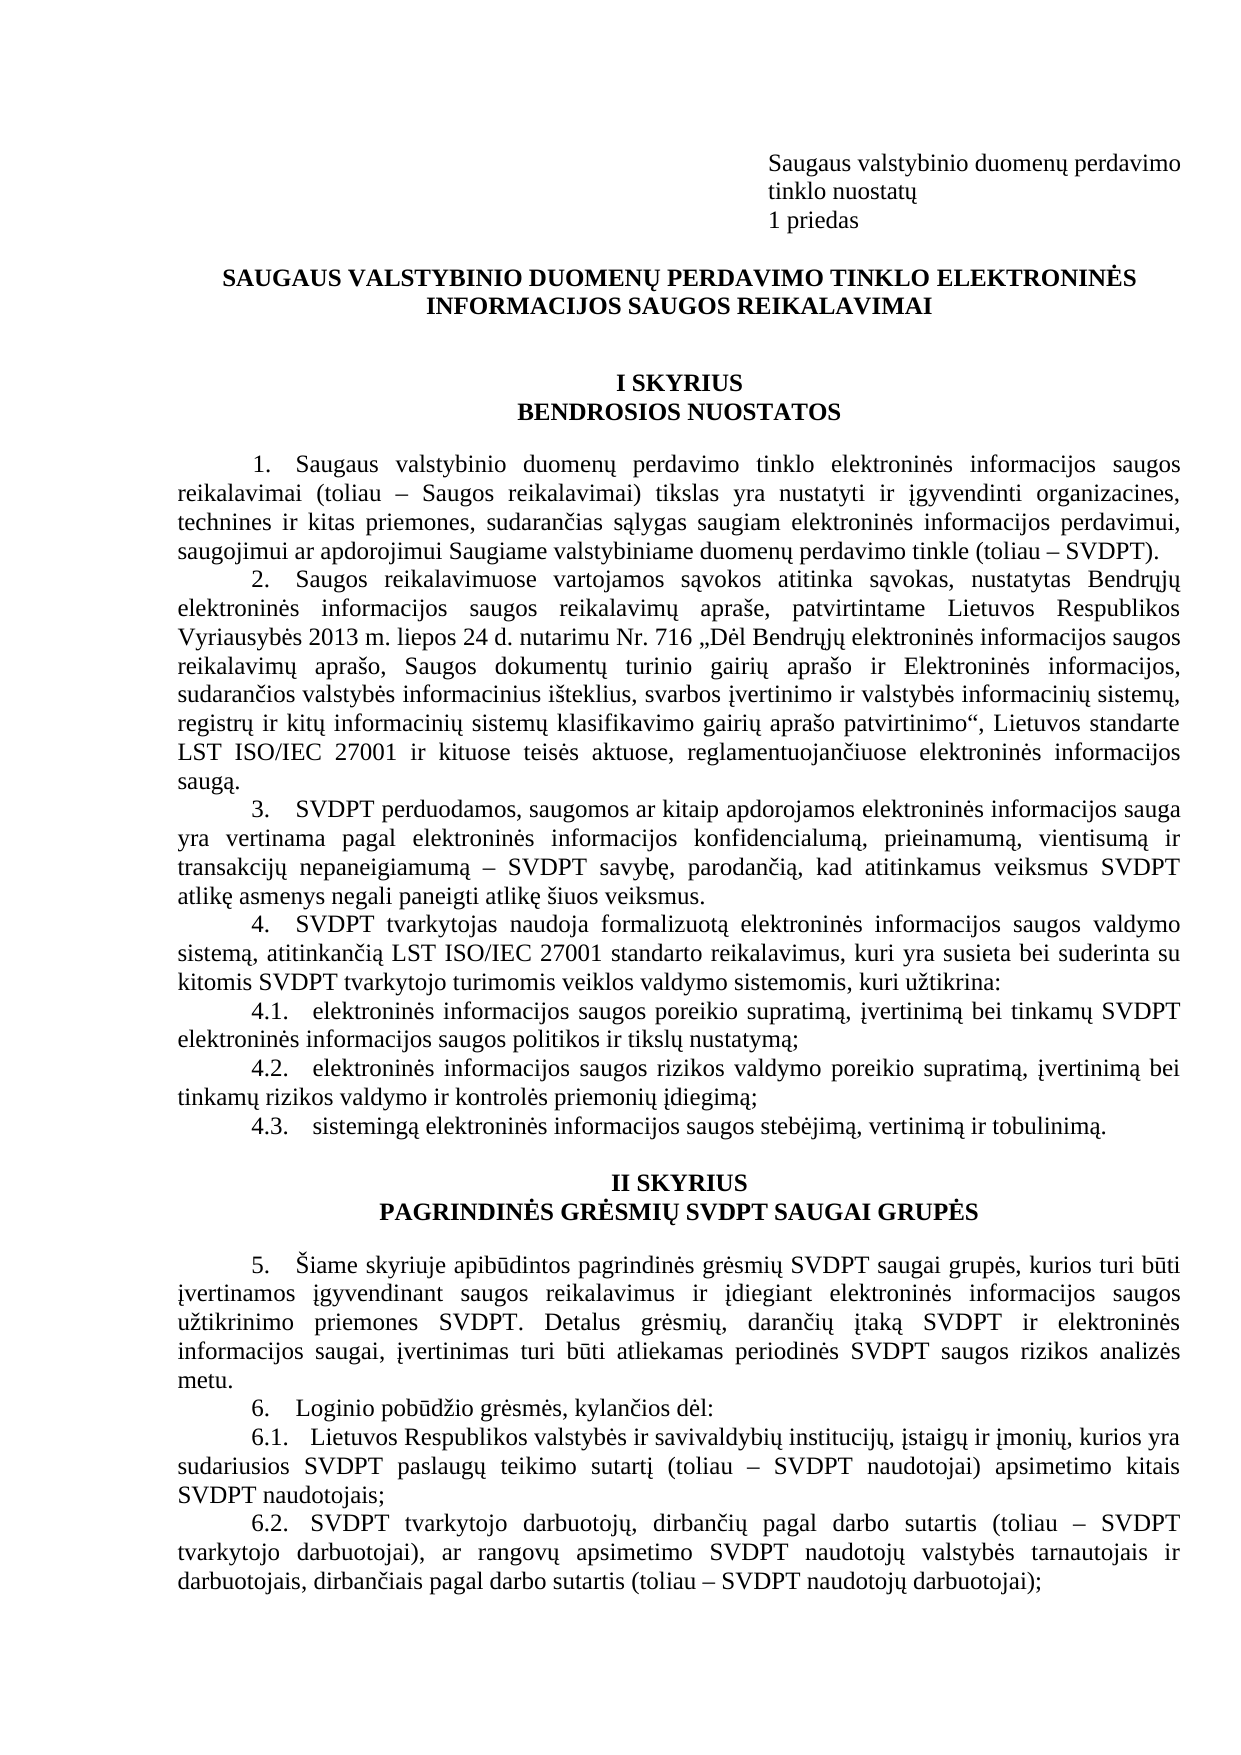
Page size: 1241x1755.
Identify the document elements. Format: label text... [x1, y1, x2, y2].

text 6.2. SVDPT tvarkytojo darbuotojų, dirbančių pagal darbo sutartis (toliau – SVDPT tvarkytojo darbuotojai), ar rangovų apsimetimo SVDPT naudotojų valstybės tarnautojais ir darbuotojais, dirbančiais pagal darbo sutartis (toliau – SVDPT naudotojų darbuotojai); [177, 1508, 1181, 1595]
text 6. Loginio pobūdžio grėsmės, kylančios dėl: [177, 1393, 1181, 1422]
text 4.3. sistemingą elektroninės informacijos saugos stebėjimą, vertinimą ir tobulinimą. [177, 1111, 1181, 1139]
text I SKYRIUS [177, 368, 1181, 397]
text BENDROSIOS NUOSTATOS [177, 397, 1181, 426]
text SAUGAUS VALSTYBINIO DUOMENŲ PERDAVIMO TINKLO ELEKTRONINĖS INFORMACIJOS SAUGOS REIKALAVIMAI [177, 263, 1181, 320]
text II SKYRIUS [177, 1168, 1181, 1197]
text 2. Saugos reikalavimuose vartojamos sąvokos atitinka sąvokas, nustatytas Bendrųjų elektroninės informacijos saugos reikalavimų apraše, patvirtintame Lietuvos Respublikos Vyriausybės 2013 m. liepos 24 d. nutarimu Nr. 716 „Dėl Bendrųjų elektroninės informacijos saugos reikalavimų aprašo, Saugos dokumentų turinio gairių aprašo ir Elektroninės informacijos, sudarančios valstybės informacinius išteklius, svarbos įvertinimo ir valstybės informacinių sistemų, registrų ir kitų informacinių sistemų klasifikavimo gairių aprašo patvirtinimo“, Lietuvos standarte LST ISO/IEC 27001 ir kituose teisės aktuose, reglamentuojančiuose elektroninės informacijos saugą. [177, 564, 1181, 794]
text 1. Saugaus valstybinio duomenų perdavimo tinklo elektroninės informacijos saugos reikalavimai (toliau – Saugos reikalavimai) tikslas yra nustatyti ir įgyvendinti organizacines, technines ir kitas priemones, sudarančias sąlygas saugiam elektroninės informacijos perdavimui, saugojimui ar apdorojimui Saugiame valstybiniame duomenų perdavimo tinkle (toliau – SVDPT). [177, 449, 1181, 564]
text 6.1. Lietuvos Respublikos valstybės ir savivaldybių institucijų, įstaigų ir įmonių, kurios yra sudariusios SVDPT paslaugų teikimo sutartį (toliau – SVDPT naudotojai) apsimetimo kitais SVDPT naudotojais; [177, 1422, 1181, 1508]
text 1 priedas [768, 205, 1181, 234]
text Saugaus valstybinio duomenų perdavimo tinklo nuostatų [768, 148, 1181, 205]
text 4. SVDPT tvarkytojas naudoja formalizuotą elektroninės informacijos saugos valdymo sistemą, atitinkančią LST ISO/IEC 27001 standarto reikalavimus, kuri yra susieta bei suderinta su kitomis SVDPT tvarkytojo turimomis veiklos valdymo sistemomis, kuri užtikrina: [177, 909, 1181, 996]
text PAGRINDINĖS GRĖSMIŲ SVDPT SAUGAI GRUPĖS [177, 1197, 1181, 1226]
text 5. Šiame skyriuje apibūdintos pagrindinės grėsmių SVDPT saugai grupės, kurios turi būti įvertinamos įgyvendinant saugos reikalavimus ir įdiegiant elektroninės informacijos saugos užtikrinimo priemones SVDPT. Detalus grėsmių, darančių įtaką SVDPT ir elektroninės informacijos saugai, įvertinimas turi būti atliekamas periodinės SVDPT saugos rizikos analizės metu. [177, 1250, 1181, 1393]
text 4.2. elektroninės informacijos saugos rizikos valdymo poreikio supratimą, įvertinimą bei tinkamų rizikos valdymo ir kontrolės priemonių įdiegimą; [177, 1053, 1181, 1111]
text 4.1. elektroninės informacijos saugos poreikio supratimą, įvertinimą bei tinkamų SVDPT elektroninės informacijos saugos politikos ir tikslų nustatymą; [177, 996, 1181, 1053]
text 3. SVDPT perduodamos, saugomos ar kitaip apdorojamos elektroninės informacijos sauga yra vertinama pagal elektroninės informacijos konfidencialumą, prieinamumą, vientisumą ir transakcijų nepaneigiamumą – SVDPT savybę, parodančią, kad atitinkamus veiksmus SVDPT atlikę asmenys negali paneigti atlikę šiuos veiksmus. [177, 794, 1181, 909]
